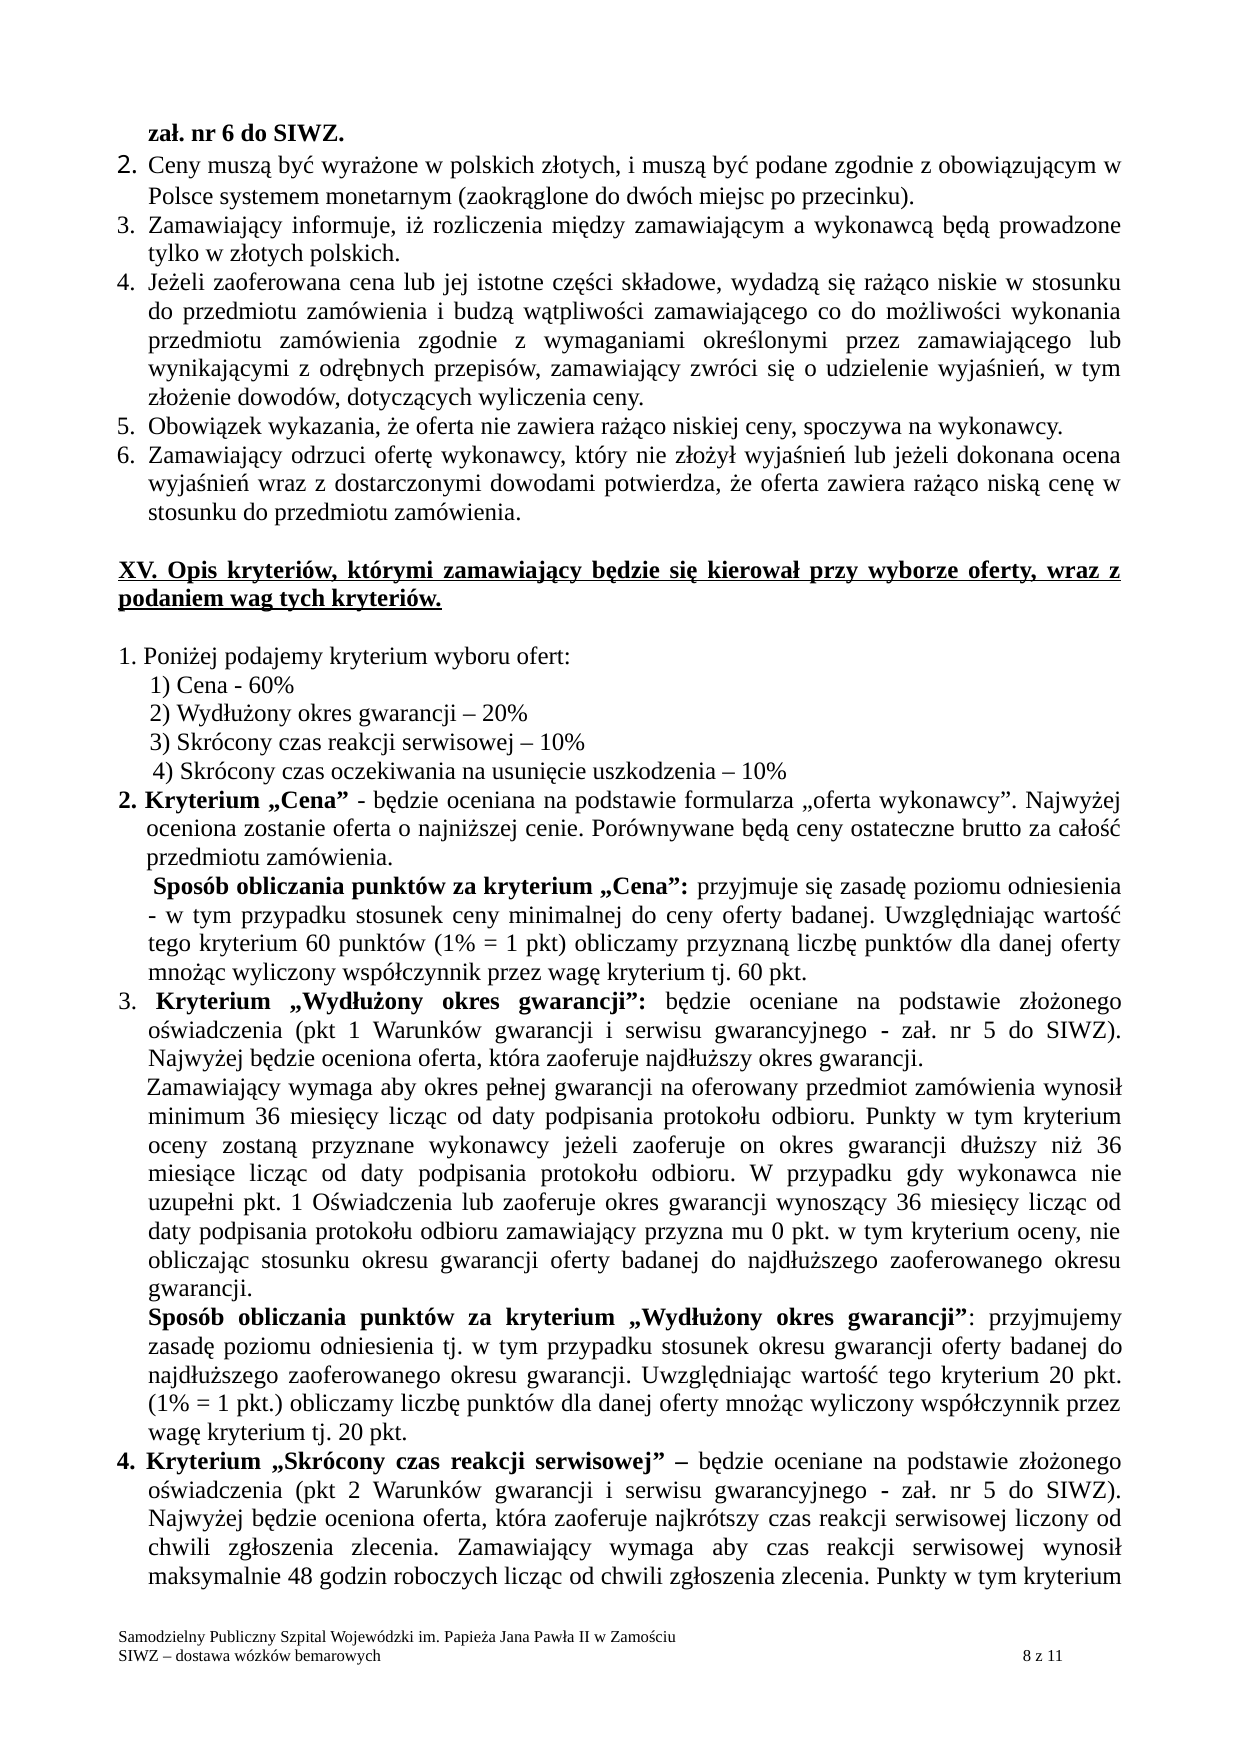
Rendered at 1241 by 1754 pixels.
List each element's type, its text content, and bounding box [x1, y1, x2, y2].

text 1. Poniżej podajemy kryterium wyboru ofert: [118, 641, 1122, 670]
text zał. nr 6 do SIWZ. [117, 118, 1122, 147]
text XV. Opis kryteriów, którymi zamawiający będzie się kierował przy wyborze oferty, wraz z podaniem wag tych kryteriów. [118, 555, 1122, 612]
text 2. Kryterium „Cena” - będzie oceniana na podstawie formularza „oferta wykonawcy”. Najwyżej oceniona zostanie oferta o najniższej cenie. Porównywane będą ceny ostateczne brutto za całość przedmiotu zamówienia. [118, 785, 1122, 871]
list Ceny muszą być wyrażone w polskich złotych, i muszą być podane zgodnie z obowiązującym w Polsce systemem monetarnym (zaokrąglone do dwóch miejsc po przecinku). [117, 147, 1122, 210]
text Zamawiający wymaga aby okres pełnej gwarancji na oferowany przedmiot zamówienia wynosił minimum 36 miesięcy licząc od daty podpisania protokołu odbioru. Punkty w tym kryterium oceny zostaną przyznane wykonawcy jeżeli zaoferuje on okres gwarancji dłuższy niż 36 miesiące licząc od daty podpisania protokołu odbioru. W przypadku gdy wykonawca nie uzupełni pkt. 1 Oświadczenia lub zaoferuje okres gwarancji wynoszący 36 miesięcy licząc od daty podpisania protokołu odbioru zamawiający przyzna mu 0 pkt. w tym kryterium oceny, nie obliczając stosunku okresu gwarancji oferty badanej do najdłuższego zaoferowanego okresu gwarancji. [146, 1072, 1122, 1302]
list Zamawiający informuje, iż rozliczenia między zamawiającym a wykonawcą będą prowadzone tylko w złotych polskich. [117, 210, 1122, 267]
text 2) Wydłużony okres gwarancji – 20% [118, 698, 1122, 727]
text 3) Skrócony czas reakcji serwisowej – 10% [118, 727, 1122, 756]
list Zamawiający odrzuci ofertę wykonawcy, który nie złożył wyjaśnień lub jeżeli dokonana ocena wyjaśnień wraz z dostarczonymi dowodami potwierdza, że oferta zawiera rażąco niską cenę w stosunku do przedmiotu zamówienia. [117, 440, 1122, 526]
text 4. Kryterium „Skrócony czas reakcji serwisowej” – będzie oceniane na podstawie złożonego oświadczenia (pkt 2 Warunków gwarancji i serwisu gwarancyjnego - zał. nr 5 do SIWZ). Najwyżej będzie oceniona oferta, która zaoferuje najkrótszy czas reakcji serwisowej liczony od chwili zgłoszenia zlecenia. Zamawiający wymaga aby czas reakcji serwisowej wynosił maksymalnie 48 godzin roboczych licząc od chwili zgłoszenia zlecenia. Punkty w tym kryterium [117, 1446, 1122, 1590]
text Sposób obliczania punktów za kryterium „Cena”: przyjmuje się zasadę poziomu odniesienia - w tym przypadku stosunek ceny minimalnej do ceny oferty badanej. Uwzględniając wartość tego kryterium 60 punktów (1% = 1 pkt) obliczamy przyznaną liczbę punktów dla danej oferty mnożąc wyliczony współczynnik przez wagę kryterium tj. 60 pkt. [118, 871, 1122, 986]
text 3. Kryterium „Wydłużony okres gwarancji”: będzie oceniane na podstawie złożonego oświadczenia (pkt 1 Warunków gwarancji i serwisu gwarancyjnego - zał. nr 5 do SIWZ). Najwyżej będzie oceniona oferta, która zaoferuje najdłuższy okres gwarancji. [118, 986, 1122, 1072]
list Jeżeli zaoferowana cena lub jej istotne części składowe, wydadzą się rażąco niskie w stosunku do przedmiotu zamówienia i budzą wątpliwości zamawiającego co do możliwości wykonania przedmiotu zamówienia zgodnie z wymaganiami określonymi przez zamawiającego lub wynikającymi z odrębnych przepisów, zamawiający zwróci się o udzielenie wyjaśnień, w tym złożenie dowodów, dotyczących wyliczenia ceny. [117, 267, 1122, 411]
list Obowiązek wykazania, że oferta nie zawiera rażąco niskiej ceny, spoczywa na wykonawcy. [117, 411, 1122, 440]
text Sposób obliczania punktów za kryterium „Wydłużony okres gwarancji”: przyjmujemy zasadę poziomu odniesienia tj. w tym przypadku stosunek okresu gwarancji oferty badanej do najdłuższego zaoferowanego okresu gwarancji. Uwzględniając wartość tego kryterium 20 pkt. (1% = 1 pkt.) obliczamy liczbę punktów dla danej oferty mnożąc wyliczony współczynnik przez wagę kryterium tj. 20 pkt. [148, 1302, 1122, 1446]
text 4) Skrócony czas oczekiwania na usunięcie uszkodzenia – 10% [152, 756, 1122, 785]
text 1) Cena - 60% [118, 670, 1122, 698]
